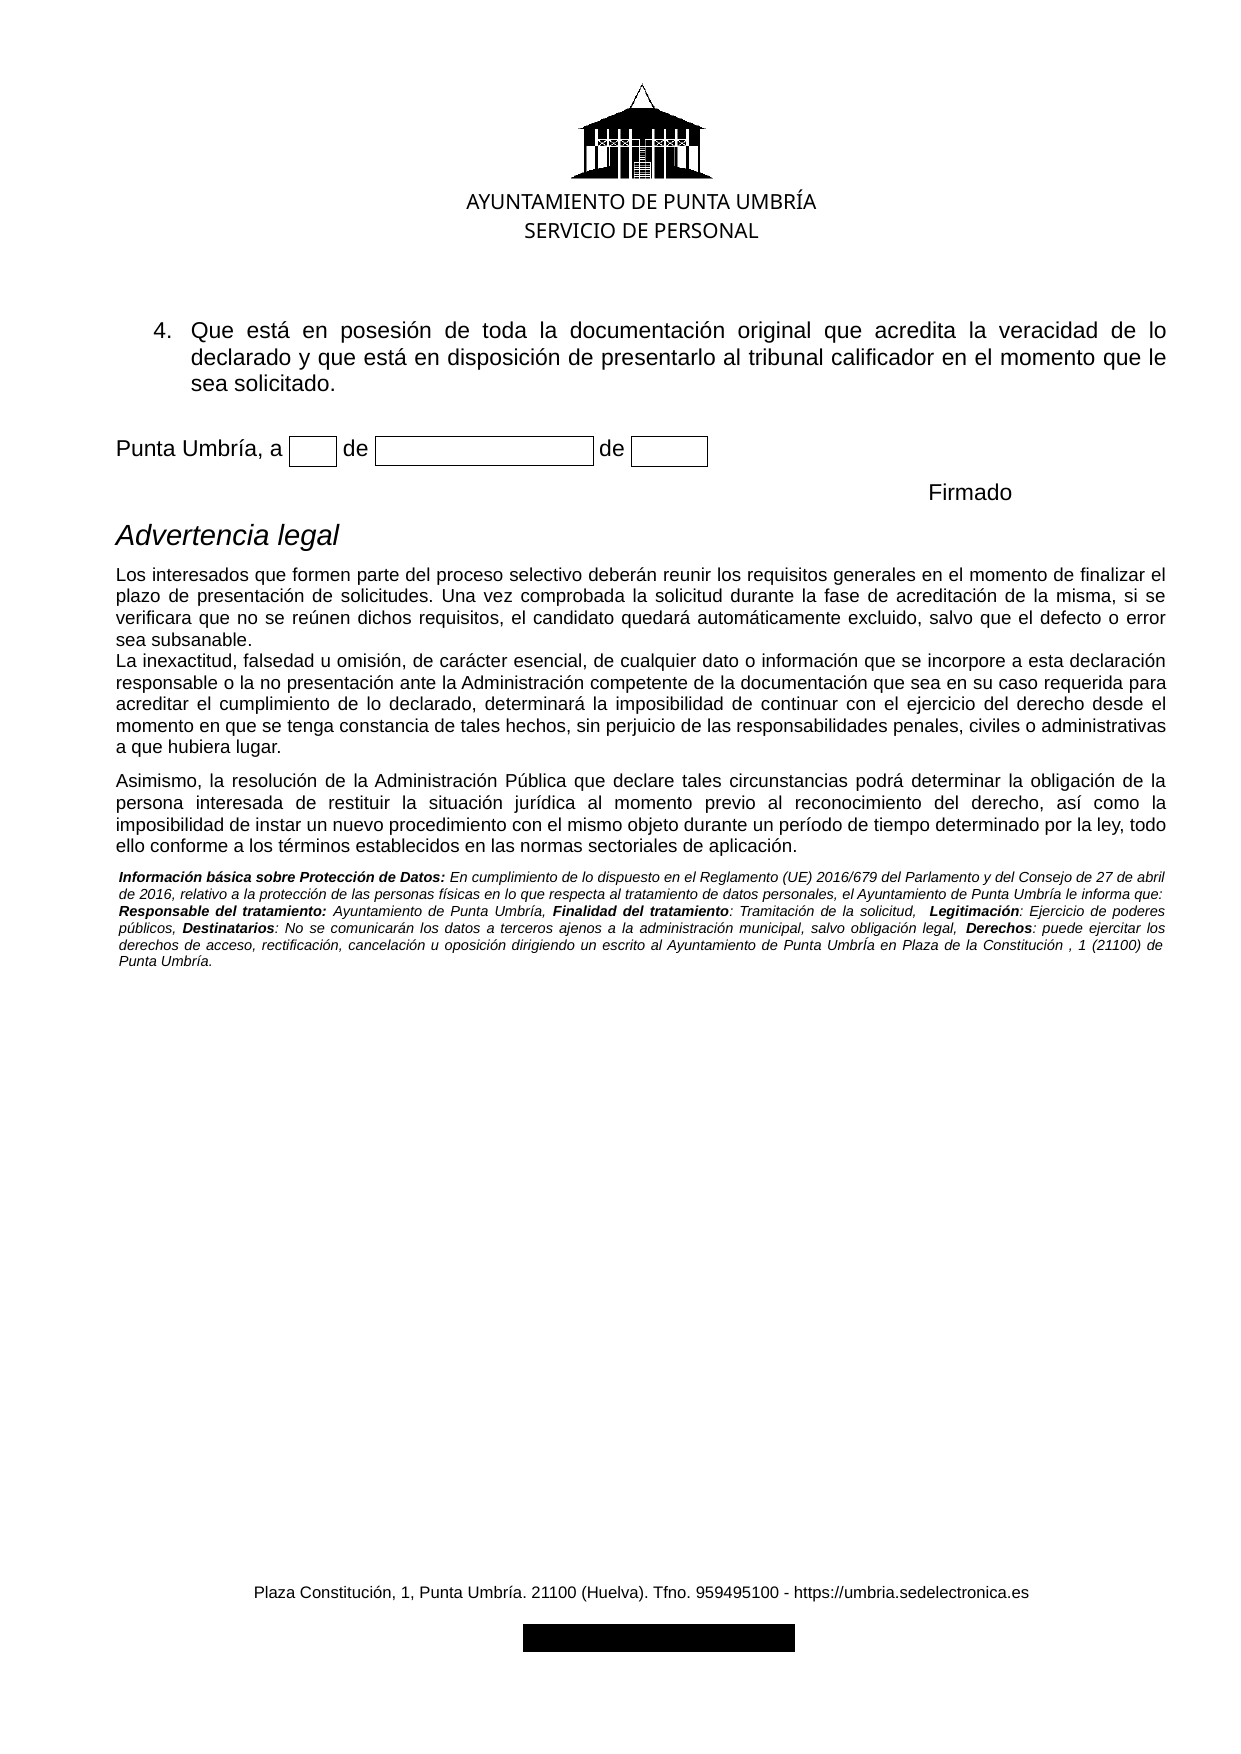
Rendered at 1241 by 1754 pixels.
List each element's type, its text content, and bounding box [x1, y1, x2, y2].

text Información básica sobre Protección de Datos: En cumplimiento de lo dispuesto en el Reglamento (UE) 2016/679 del Parlamento y del Consejo de 27 de abril de 2016, relativo a la protección de las personas físicas en lo que respecta al tratamiento de datos personales, el Ayuntamiento de Punta Umbría le informa que: Responsable del tratamiento: Ayuntamiento de Punta Umbría, Finalidad del tratamiento: Tramitación de la solicitud, Legitimación: Ejercicio de poderes públicos, Destinatarios: No se comunicarán los datos a terceros ajenos a la administración municipal, salvo obligación legal, Derechos: puede ejercitar los derechos de acceso, rectificación, cancelación u oposición dirigiendo un escrito al Ayuntamiento de Punta UmbrÍa en Plaza de la Constitución , 1 (21100) de Punta Umbría. [119, 869, 1167, 970]
text Punta Umbría, a de de [116, 435, 1167, 466]
text Asimismo, la resolución de la Administración Pública que declare tales circunstancias podrá determinar la obligación de la persona interesada de restituir la situación jurídica al momento previo al reconocimiento del derecho, así como la imposibilidad de instar un nuevo procedimiento con el mismo objeto durante un período de tiempo determinado por la ley, todo ello conforme a los términos establecidos en las normas sectoriales de aplicación. [116, 770, 1167, 857]
list Que está en posesión de toda la documentación original que acredita la veracidad de lo declarado y que está en disposición de presentarlo al tribunal calificador en el momento que le sea solicitado. [153, 317, 1167, 396]
text Advertencia legal [116, 518, 1167, 551]
text Firmado [116, 479, 1167, 505]
text La inexactitud, falsedad u omisión, de carácter esencial, de cualquier dato o información que se incorpore a esta declaración responsable o la no presentación ante la Administración competente de la documentación que sea en su caso requerida para acreditar el cumplimiento de lo declarado, determinará la imposibilidad de continuar con el ejercicio del derecho desde el momento en que se tenga constancia de tales hechos, sin perjuicio de las responsabilidades penales, civiles o administrativas a que hubiera lugar. [116, 650, 1167, 758]
text Los interesados que formen parte del proceso selectivo deberán reunir los requisitos generales en el momento de finalizar el plazo de presentación de solicitudes. Una vez comprobada la solicitud durante la fase de acreditación de la misma, si se verificara que no se reúnen dichos requisitos, el candidato quedará automáticamente excluido, salvo que el defecto o error sea subsanable. [116, 564, 1167, 650]
